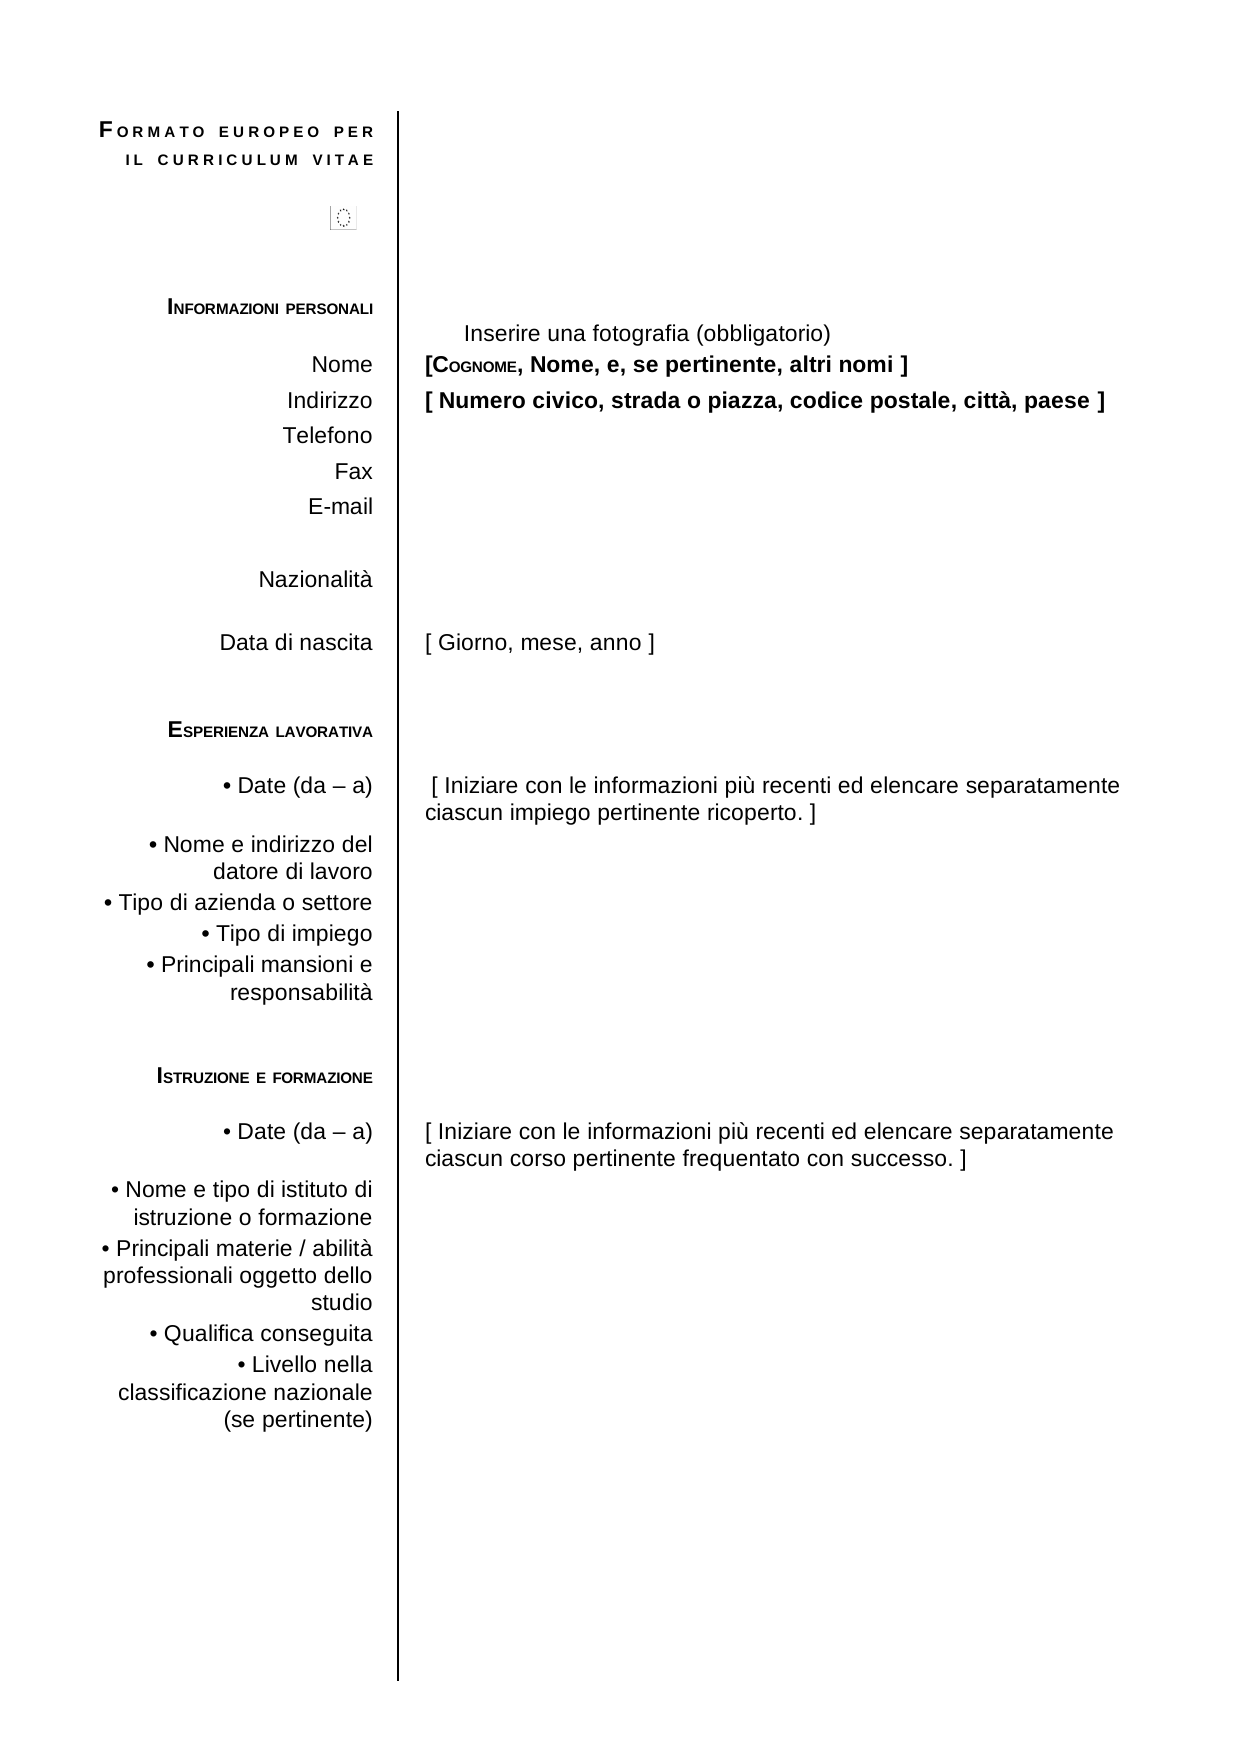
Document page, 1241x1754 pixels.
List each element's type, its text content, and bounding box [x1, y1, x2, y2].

table_cell [414, 1232, 1167, 1317]
table_header [399, 770, 413, 828]
table_header • Date (da – a) [78, 1115, 384, 1174]
table_cell [399, 418, 413, 453]
table_header [ Iniziare con le informazioni più recenti ed elencare separatamente ciascun impiego pertinente ricoperto. ] [414, 770, 1167, 828]
table_cell [399, 949, 413, 1007]
table_cell [399, 453, 413, 488]
table_cell [414, 918, 1167, 949]
table_cell • Tipo di azienda o settore [78, 886, 384, 917]
table_cell Indirizzo [78, 382, 384, 417]
table_header [ Iniziare con le informazioni più recenti ed elencare separatamente ciascun corso pertinente frequentato con successo. ] [414, 1115, 1167, 1174]
table_cell [384, 418, 397, 453]
text Inserire una fotografia (obbligatorio) [399, 319, 1093, 347]
table_cell [399, 828, 413, 886]
table_cell [414, 886, 1167, 917]
table_cell [399, 382, 413, 417]
table_cell [384, 382, 397, 417]
table_cell [414, 949, 1167, 1007]
table_header [384, 347, 397, 382]
table_cell [384, 1174, 397, 1232]
table_header [414, 563, 1167, 594]
table_cell [414, 828, 1167, 886]
table_header [Cognome, Nome, e, se pertinente, altri nomi ] [414, 347, 1167, 382]
table_header [384, 770, 397, 828]
table_header Nazionalità [78, 563, 384, 594]
table_cell [384, 1318, 397, 1349]
table_cell [414, 453, 1167, 488]
table_header [399, 626, 413, 657]
table_cell [384, 488, 397, 524]
table_cell [384, 918, 397, 949]
table_cell [399, 886, 413, 917]
table_cell [399, 1232, 413, 1317]
table_header Istruzione e formazione [78, 1061, 384, 1088]
table_cell • Tipo di impiego [78, 918, 384, 949]
table_header [399, 1115, 413, 1174]
table_cell [399, 488, 413, 524]
table_header Informazioni personali [78, 293, 384, 319]
table_cell [414, 1174, 1167, 1232]
text [89, 319, 397, 347]
table_cell Fax [78, 453, 384, 488]
table_header Esperienza lavorativa [78, 715, 384, 742]
table_header [384, 563, 397, 594]
table_cell [384, 1232, 397, 1317]
table_cell • Principali materie / abilità professionali oggetto dello studio [78, 1232, 384, 1317]
table_cell [384, 828, 397, 886]
table_cell • Principali mansioni e responsabilità [78, 949, 384, 1007]
table_cell • Livello nella classificazione nazionale (se pertinente) [78, 1349, 384, 1434]
table_cell [414, 1349, 1167, 1434]
table_cell • Nome e indirizzo del datore di lavoro [78, 828, 384, 886]
table_cell [399, 1174, 413, 1232]
table_header [384, 626, 397, 657]
table_cell [384, 453, 397, 488]
table_cell [384, 1349, 397, 1434]
table_cell • Nome e tipo di istituto di istruzione o formazione [78, 1174, 384, 1232]
picture [330, 206, 357, 230]
table_cell E-mail [78, 488, 384, 524]
table_header Nome [78, 347, 384, 382]
table_cell [399, 1318, 413, 1349]
table_cell [414, 418, 1167, 453]
table_header [ Giorno, mese, anno ] [414, 626, 1167, 657]
table_header Data di nascita [78, 626, 384, 657]
table_header [384, 1115, 397, 1174]
table_cell [ Numero civico, strada o piazza, codice postale, città, paese ] [414, 382, 1167, 417]
table_header Formato europeo per il curriculum vitae [78, 116, 384, 238]
table_cell [414, 1318, 1167, 1349]
table_cell [399, 1349, 413, 1434]
table_cell [384, 886, 397, 917]
table_header [399, 563, 413, 594]
table_header [399, 347, 413, 382]
table_cell Telefono [78, 418, 384, 453]
table_cell [399, 918, 413, 949]
table_cell [384, 949, 397, 1007]
table_cell [414, 488, 1167, 524]
table_header • Date (da – a) [78, 770, 384, 828]
table_cell • Qualifica conseguita [78, 1318, 384, 1349]
